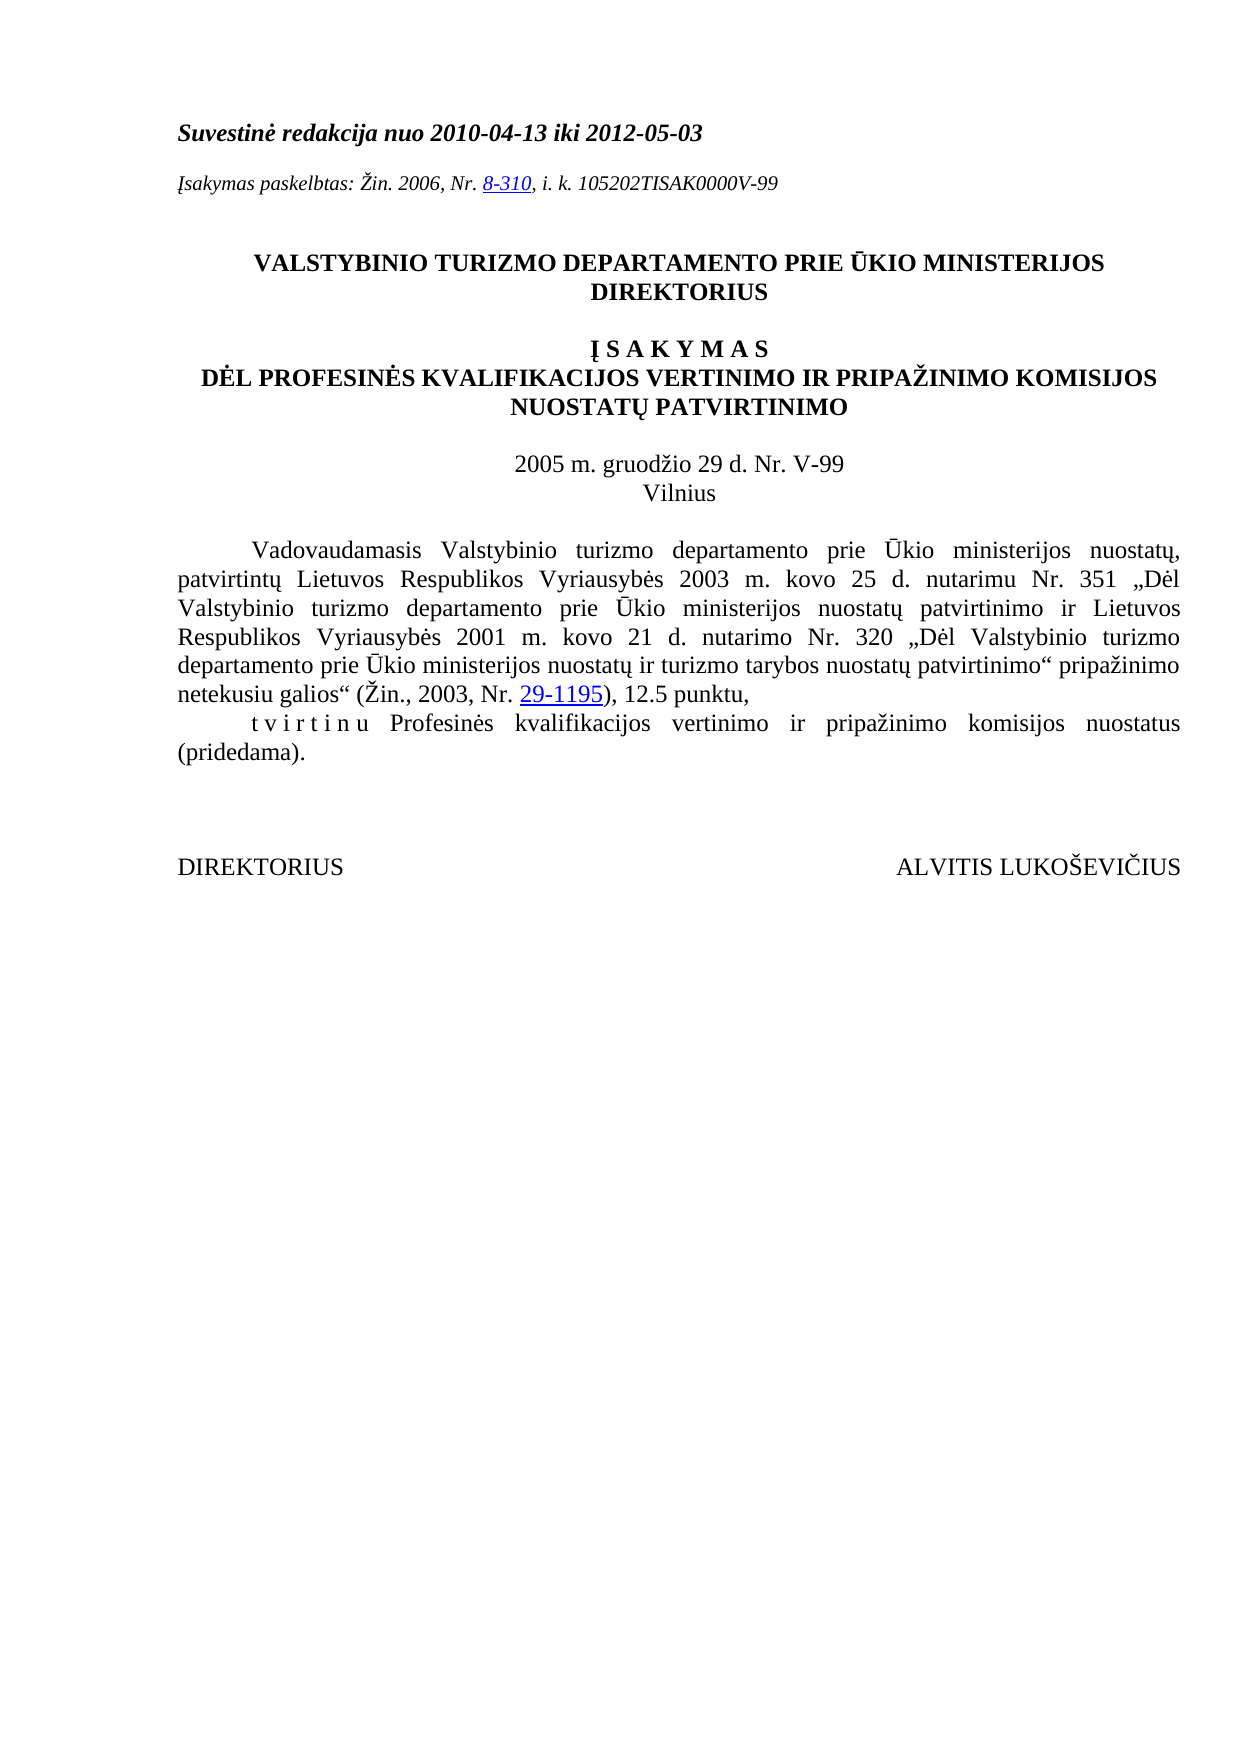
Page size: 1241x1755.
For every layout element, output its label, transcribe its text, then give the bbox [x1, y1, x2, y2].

text Į S A K Y M A S [177, 334, 1181, 363]
text tvirtinu Profesinės kvalifikacijos vertinimo ir pripažinimo komisijos nuostatus (pridedama). [177, 708, 1181, 765]
text VALSTYBINIO TURIZMO DEPARTAMENTO PRIE ŪKIO MINISTERIJOS DIREKTORIUS [177, 248, 1181, 305]
text Vilnius [177, 478, 1181, 507]
text Įsakymas paskelbtas: Žin. 2006, Nr. 8-310, i. k. 105202TISAK0000V-99 [177, 171, 1181, 195]
text DĖL PROFESINĖS KVALIFIKACIJOS VERTINIMO IR PRIPAŽINIMO KOMISIJOS NUOSTATŲ PATVIRTINIMO [177, 363, 1181, 420]
text Vadovaudamasis Valstybinio turizmo departamento prie Ūkio ministerijos nuostatų, patvirtintų Lietuvos Respublikos Vyriausybės 2003 m. kovo 25 d. nutarimu Nr. 351 „Dėl Valstybinio turizmo departamento prie Ūkio ministerijos nuostatų patvirtinimo ir Lietuvos Respublikos Vyriausybės 2001 m. kovo 21 d. nutarimo Nr. 320 „Dėl Valstybinio turizmo departamento prie Ūkio ministerijos nuostatų ir turizmo tarybos nuostatų patvirtinimo“ pripažinimo netekusiu galios“ (Žin., 2003, Nr. 29-1195), 12.5 punktu, [177, 535, 1181, 708]
text 2005 m. gruodžio 29 d. Nr. V-99 [177, 449, 1181, 478]
text DIREKTORIUS ALVITIS LUKOŠEVIČIUS [177, 852, 1181, 880]
text Suvestinė redakcija nuo 2010-04-13 iki 2012-05-03 [177, 118, 1181, 147]
